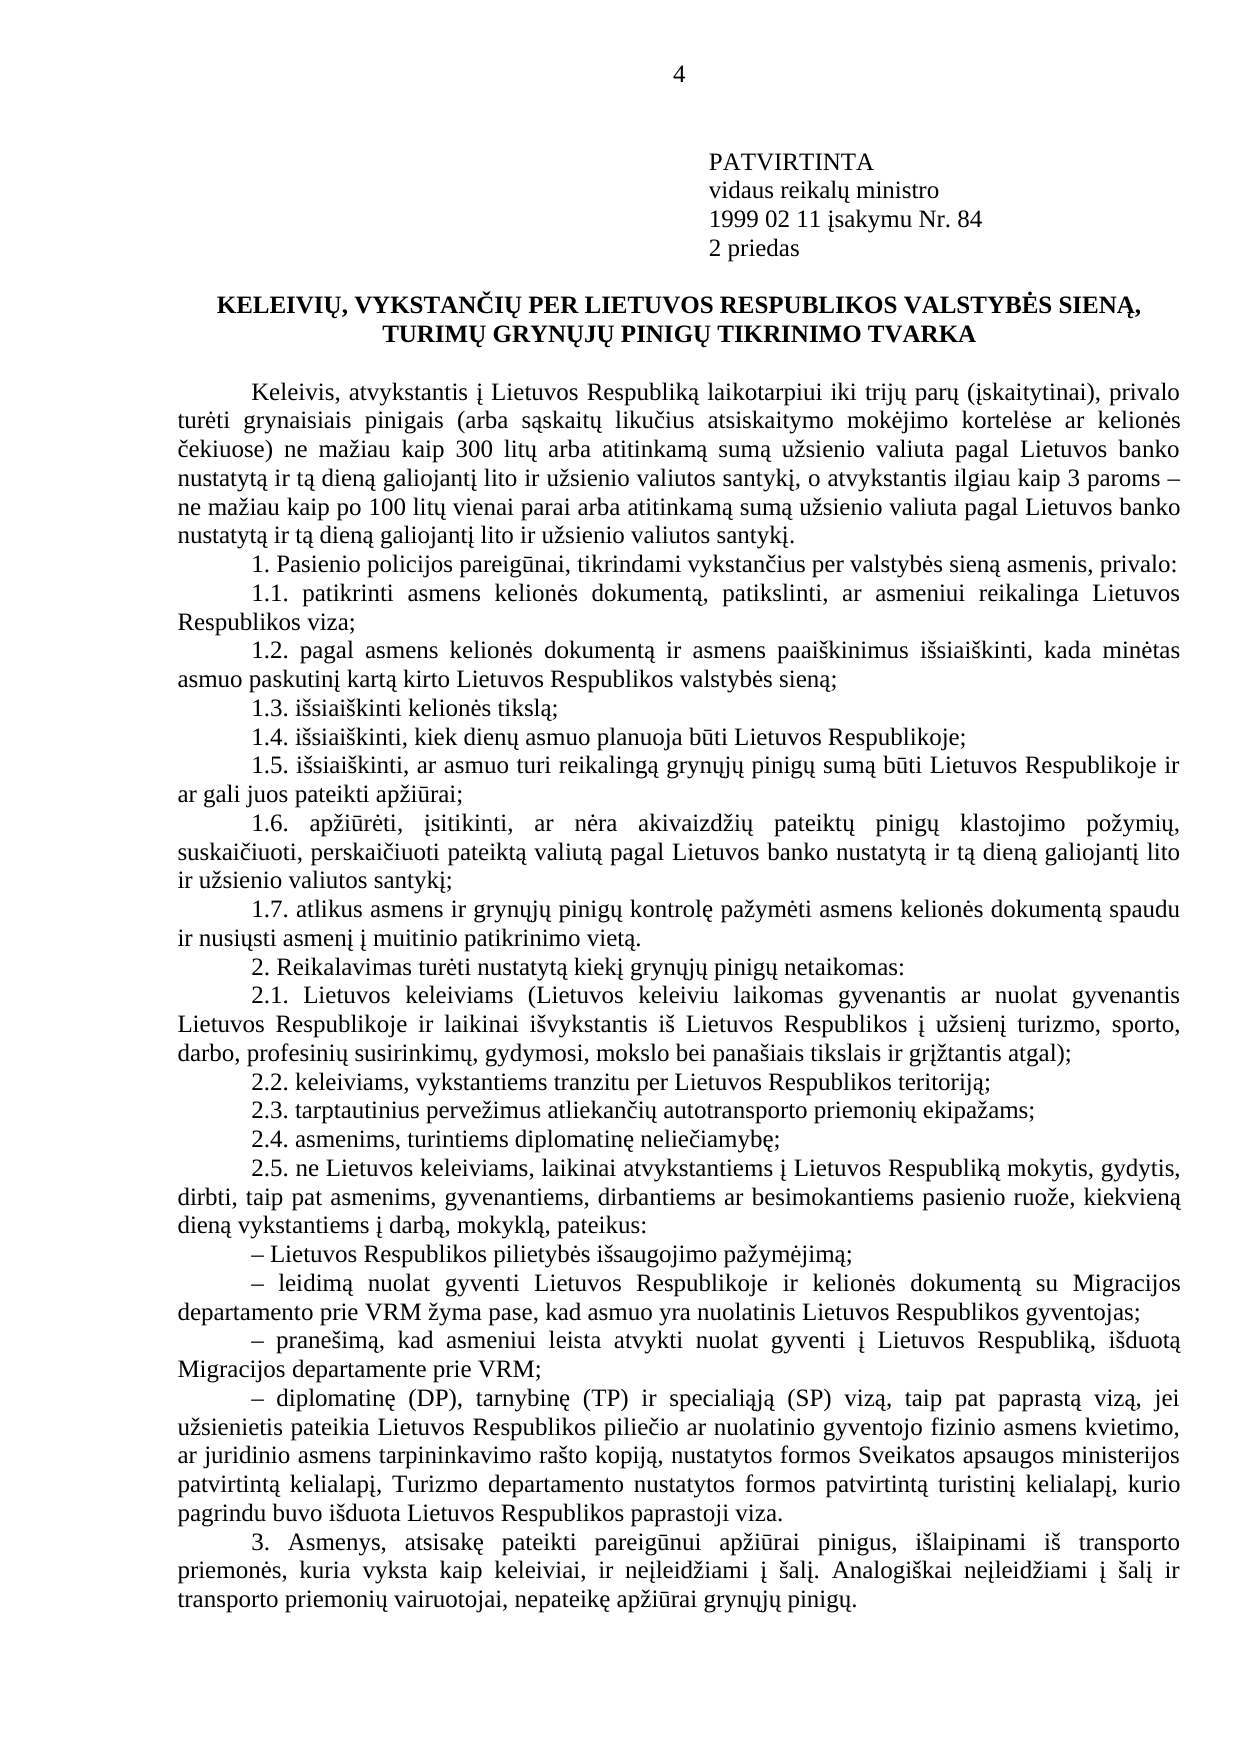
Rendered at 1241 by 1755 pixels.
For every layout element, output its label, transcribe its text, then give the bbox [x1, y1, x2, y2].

text 1.5. išsiaiškinti, ar asmuo turi reikalingą grynųjų pinigų sumą būti Lietuvos Respublikoje ir ar gali juos pateikti apžiūrai; [177, 751, 1181, 808]
text 1.2. pagal asmens kelionės dokumentą ir asmens paaiškinimus išsiaiškinti, kada minėtas asmuo paskutinį kartą kirto Lietuvos Respublikos valstybės sieną; [177, 636, 1181, 693]
text 2.2. keleiviams, vykstantiems tranzitu per Lietuvos Respublikos teritoriją; [177, 1067, 1181, 1096]
text 1.3. išsiaiškinti kelionės tikslą; [177, 693, 1181, 722]
text 1.6. apžiūrėti, įsitikinti, ar nėra akivaizdžių pateiktų pinigų klastojimo požymių, suskaičiuoti, perskaičiuoti pateiktą valiutą pagal Lietuvos banko nustatytą ir tą dieną galiojantį lito ir užsienio valiutos santykį; [177, 808, 1181, 894]
text vidaus reikalų ministro [177, 176, 1181, 204]
text – leidimą nuolat gyventi Lietuvos Respublikoje ir kelionės dokumentą su Migracijos departamento prie VRM žyma pase, kad asmuo yra nuolatinis Lietuvos Respublikos gyventojas; [177, 1268, 1181, 1326]
text 2.1. Lietuvos keleiviams (Lietuvos keleiviu laikomas gyvenantis ar nuolat gyvenantis Lietuvos Respublikoje ir laikinai išvykstantis iš Lietuvos Respublikos į užsienį turizmo, sporto, darbo, profesinių susirinkimų, gydymosi, mokslo bei panašiais tikslais ir grįžtantis atgal); [177, 981, 1181, 1067]
text – Lietuvos Respublikos pilietybės išsaugojimo pažymėjimą; [177, 1239, 1181, 1268]
text 1.4. išsiaiškinti, kiek dienų asmuo planuoja būti Lietuvos Respublikoje; [177, 722, 1181, 751]
text 1999 02 11 įsakymu Nr. 84 [177, 204, 1181, 233]
text Keleivis, atvykstantis į Lietuvos Respubliką laikotarpiui iki trijų parų (įskaitytinai), privalo turėti grynaisiais pinigais (arba sąskaitų likučius atsiskaitymo mokėjimo kortelėse ar kelionės čekiuose) ne mažiau kaip 300 litų arba atitinkamą sumą užsienio valiuta pagal Lietuvos banko nustatytą ir tą dieną galiojantį lito ir užsienio valiutos santykį, o atvykstantis ilgiau kaip 3 paroms – ne mažiau kaip po 100 litų vienai parai arba atitinkamą sumą užsienio valiuta pagal Lietuvos banko nustatytą ir tą dieną galiojantį lito ir užsienio valiutos santykį. [177, 377, 1181, 549]
text 2.3. tarptautinius pervežimus atliekančių autotransporto priemonių ekipažams; [177, 1096, 1181, 1124]
text – pranešimą, kad asmeniui leista atvykti nuolat gyventi į Lietuvos Respubliką, išduotą Migracijos departamente prie VRM; [177, 1326, 1181, 1383]
text 1.7. atlikus asmens ir grynųjų pinigų kontrolę pažymėti asmens kelionės dokumentą spaudu ir nusiųsti asmenį į muitinio patikrinimo vietą. [177, 894, 1181, 952]
text 3. Asmenys, atsisakę pateikti pareigūnui apžiūrai pinigus, išlaipinami iš transporto priemonės, kuria vyksta kaip keleiviai, ir neįleidžiami į šalį. Analogiškai neįleidžiami į šalį ir transporto priemonių vairuotojai, nepateikę apžiūrai grynųjų pinigų. [177, 1527, 1181, 1613]
text 1. Pasienio policijos pareigūnai, tikrindami vykstančius per valstybės sieną asmenis, privalo: [177, 549, 1181, 578]
text 2.4. asmenims, turintiems diplomatinę neliečiamybę; [177, 1124, 1181, 1153]
text 1.1. patikrinti asmens kelionės dokumentą, patikslinti, ar asmeniui reikalinga Lietuvos Respublikos viza; [177, 578, 1181, 636]
text Keleivių, vykstančių per Lietuvos Respublikos valstybės sieną, turimų grynųjų pinigų tikrinimo tvarka [177, 291, 1181, 348]
text 2. Reikalavimas turėti nustatytą kiekį grynųjų pinigų netaikomas: [177, 952, 1181, 981]
text Patvirtinta [177, 147, 1181, 176]
text – diplomatinę (DP), tarnybinę (TP) ir specialiąją (SP) vizą, taip pat paprastą vizą, jei užsienietis pateikia Lietuvos Respublikos piliečio ar nuolatinio gyventojo fizinio asmens kvietimo, ar juridinio asmens tarpininkavimo rašto kopiją, nustatytos formos Sveikatos apsaugos ministerijos patvirtintą kelialapį, Turizmo departamento nustatytos formos patvirtintą turistinį kelialapį, kurio pagrindu buvo išduota Lietuvos Respublikos paprastoji viza. [177, 1383, 1181, 1527]
text 2 priedas [177, 233, 1181, 262]
text 2.5. ne Lietuvos keleiviams, laikinai atvykstantiems į Lietuvos Respubliką mokytis, gydytis, dirbti, taip pat asmenims, gyvenantiems, dirbantiems ar besimokantiems pasienio ruože, kiekvieną dieną vykstantiems į darbą, mokyklą, pateikus: [177, 1153, 1181, 1239]
